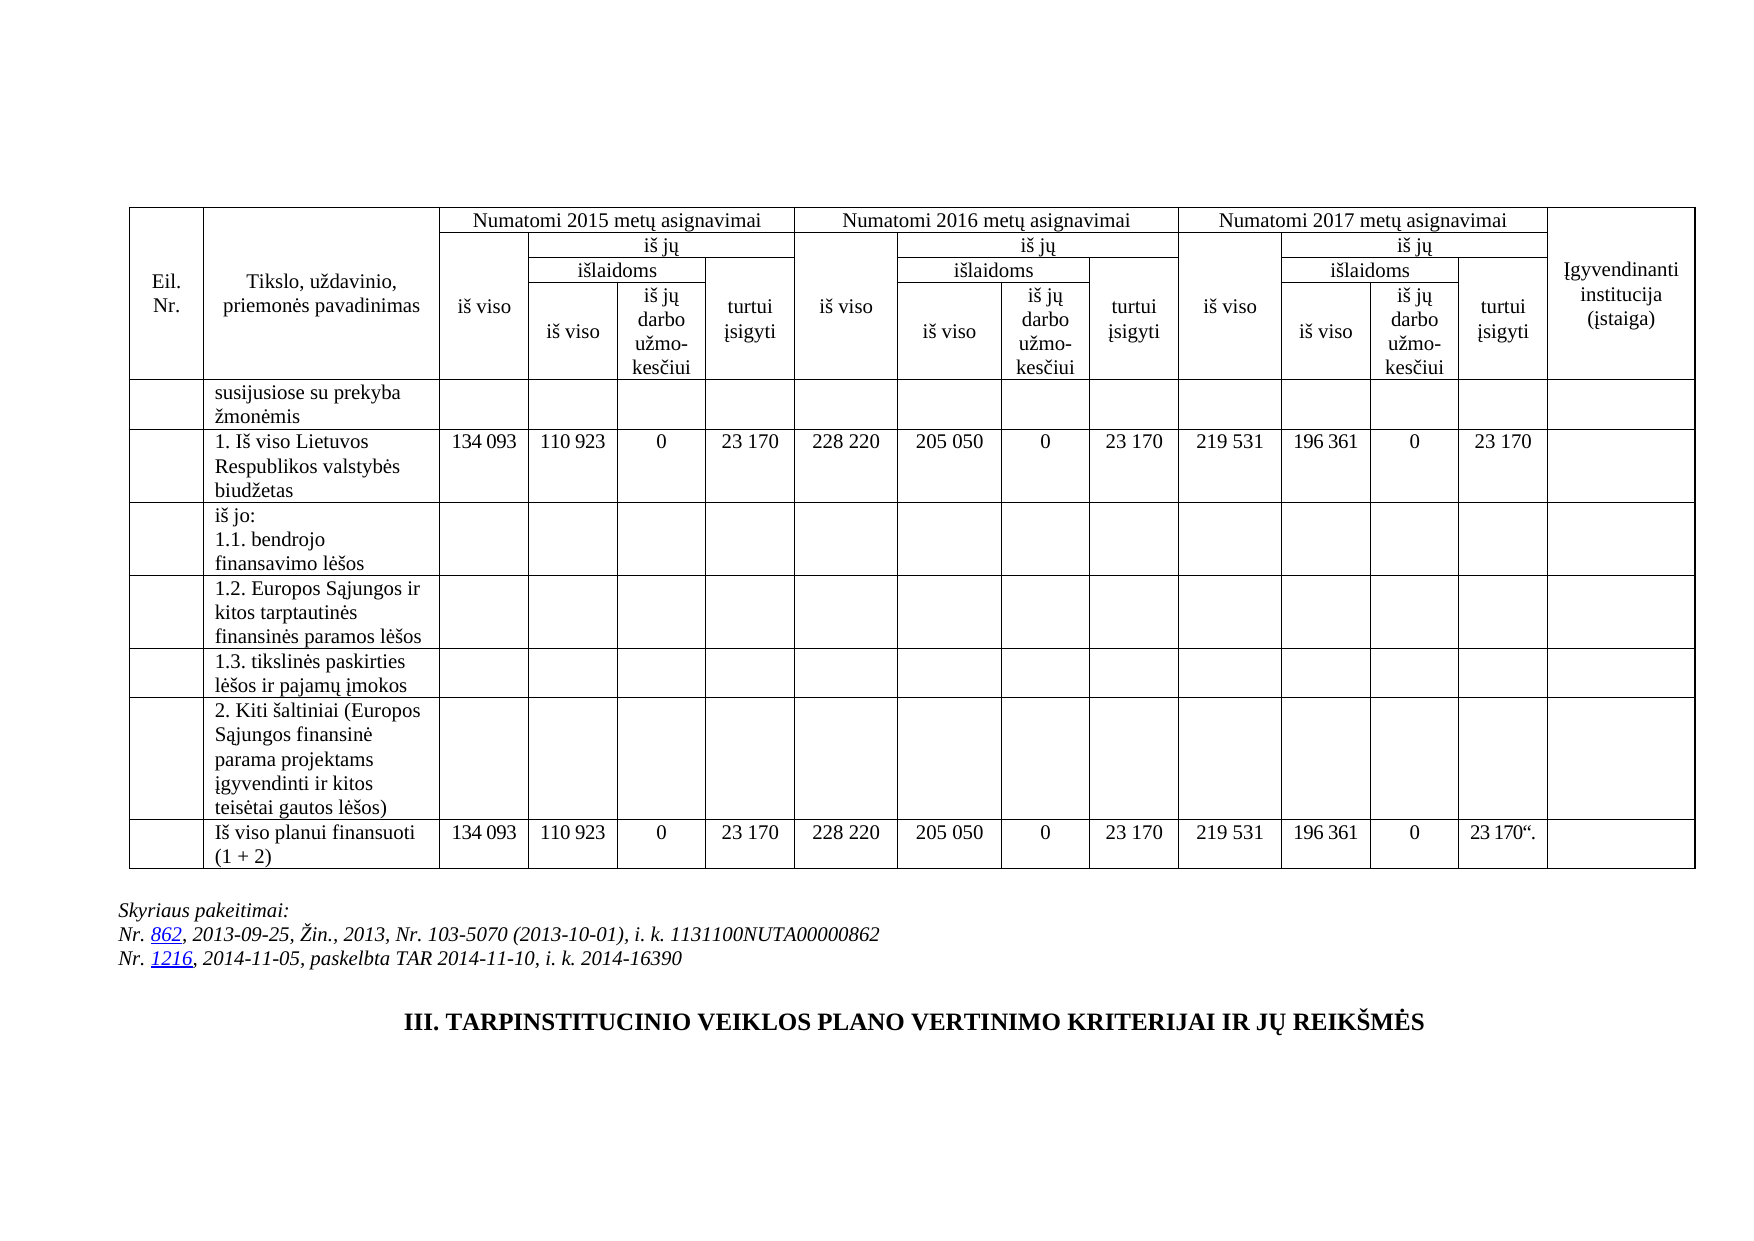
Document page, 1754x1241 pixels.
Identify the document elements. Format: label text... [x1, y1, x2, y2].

table_cell 134 093 [440, 430, 528, 502]
table_cell [1459, 698, 1547, 819]
table_cell 205 050 [898, 820, 1001, 868]
table_cell [1459, 649, 1547, 697]
table_cell iš jų darbo užmo-kesčiui [618, 283, 705, 379]
table_cell [1371, 698, 1458, 819]
table_cell Iš viso planui finansuoti (1 + 2) [204, 820, 439, 868]
table_cell [529, 576, 617, 648]
table_cell 2. Kiti šaltiniai (Europos Sąjungos finansinė parama projektams įgyvendinti ir kitos teisėtai gautos lėšos) [204, 698, 439, 819]
table_cell [1090, 503, 1178, 575]
table_cell [1371, 380, 1458, 428]
table_cell iš viso [898, 283, 1001, 379]
table_cell turtui įsigyti [1090, 258, 1178, 379]
table_cell [1282, 576, 1370, 648]
table_cell išlaidoms [898, 258, 1089, 282]
table_cell [706, 698, 794, 819]
table_cell iš jų [898, 233, 1178, 257]
table_cell [1090, 380, 1178, 428]
table_cell 23 170 [1459, 430, 1547, 502]
table_cell turtui įsigyti [706, 258, 794, 379]
table_cell 0 [1002, 430, 1089, 502]
table_cell iš viso [1179, 233, 1281, 379]
table_cell 0 [1371, 430, 1458, 502]
table_cell 0 [1371, 820, 1458, 868]
table_cell [1371, 649, 1458, 697]
table_header Eil. Nr. [130, 208, 203, 379]
table_cell [706, 503, 794, 575]
table_header Numatomi 2016 metų asignavimai [795, 208, 1178, 232]
table_cell iš viso [529, 283, 617, 379]
table_cell iš viso [795, 233, 897, 379]
table_cell susijusiose su prekyba žmonėmis [204, 380, 439, 428]
table_cell [1548, 649, 1694, 697]
table_cell [529, 380, 617, 428]
table_cell [1548, 698, 1694, 819]
table_cell [898, 576, 1001, 648]
table_cell 205 050 [898, 430, 1001, 502]
table_cell [1002, 649, 1089, 697]
table_cell [1459, 503, 1547, 575]
table_cell 228 220 [795, 430, 897, 502]
table_cell [130, 576, 203, 648]
table_cell [1459, 380, 1547, 428]
table_cell [795, 649, 897, 697]
table_cell 110 923 [529, 430, 617, 502]
table_cell [1002, 576, 1089, 648]
table_cell [130, 503, 203, 575]
table_cell [795, 576, 897, 648]
table_cell [1282, 649, 1370, 697]
table_cell [1179, 503, 1281, 575]
table_cell [1548, 576, 1694, 648]
table_cell iš viso [440, 233, 528, 379]
table_cell 110 923 [529, 820, 617, 868]
table_cell [1179, 649, 1281, 697]
table_cell iš jų [529, 233, 794, 257]
table_cell 228 220 [795, 820, 897, 868]
table_cell [898, 698, 1001, 819]
table_cell [1548, 503, 1694, 575]
table_cell [1090, 649, 1178, 697]
table_cell 23 170 [1090, 820, 1178, 868]
table_cell 219 531 [1179, 430, 1281, 502]
table_cell [1002, 698, 1089, 819]
table_cell 23 170 [706, 820, 794, 868]
table_header Numatomi 2015 metų asignavimai [440, 208, 794, 232]
table_cell [1179, 698, 1281, 819]
table_cell [130, 698, 203, 819]
table_cell [1548, 820, 1694, 868]
table_cell [529, 649, 617, 697]
table_cell [618, 576, 705, 648]
table_cell [1282, 698, 1370, 819]
table_cell [1548, 430, 1694, 502]
table_cell [440, 380, 528, 428]
table_cell [1371, 576, 1458, 648]
table_cell [795, 698, 897, 819]
table_cell iš jų darbo užmo-kesčiui [1371, 283, 1458, 379]
table_cell [618, 380, 705, 428]
table_cell 134 093 [440, 820, 528, 868]
table_cell [529, 698, 617, 819]
table_cell [1090, 698, 1178, 819]
table_cell 1.3. tikslinės paskirties lėšos ir pajamų įmokos [204, 649, 439, 697]
table_cell [130, 430, 203, 502]
table_cell [1282, 380, 1370, 428]
table_cell [130, 820, 203, 868]
table_cell išlaidoms [529, 258, 705, 282]
table_cell [706, 380, 794, 428]
table_cell [1179, 576, 1281, 648]
table_header Įgyvendinanti institucija (įstaiga) [1548, 208, 1694, 379]
table_cell [1002, 503, 1089, 575]
table_cell 23 170 [1090, 430, 1178, 502]
table_cell [1090, 576, 1178, 648]
table_cell 219 531 [1179, 820, 1281, 868]
table_cell 0 [1002, 820, 1089, 868]
table_cell 196 361 [1282, 430, 1370, 502]
text III. TARPINSTITUCINIO VEIKLOS PLANO VERTINIMO KRITERIJAI IR JŲ REIKŠMĖS [118, 998, 1636, 1036]
table_cell iš jų [1282, 233, 1547, 257]
table_cell [1459, 576, 1547, 648]
table_cell [795, 503, 897, 575]
table_cell [1002, 380, 1089, 428]
table_cell [440, 576, 528, 648]
table_cell [898, 649, 1001, 697]
table_cell [618, 649, 705, 697]
table_cell [529, 503, 617, 575]
table_cell [130, 380, 203, 428]
table_cell [706, 576, 794, 648]
table_cell [1371, 503, 1458, 575]
table_cell [1548, 380, 1694, 428]
table_cell turtui įsigyti [1459, 258, 1547, 379]
table_cell [440, 698, 528, 819]
table_cell [440, 503, 528, 575]
table_cell [795, 380, 897, 428]
table_cell 196 361 [1282, 820, 1370, 868]
table_cell [1282, 503, 1370, 575]
table_cell 0 [618, 820, 705, 868]
table_cell 1. Iš viso Lietuvos Respublikos valstybės biudžetas [204, 430, 439, 502]
text Nr. 1216, 2014-11-05, paskelbta TAR 2014-11-10, i. k. 2014-16390 [118, 946, 1636, 970]
table_cell iš jo: 1.1. bendrojo finansavimo lėšos [204, 503, 439, 575]
table_cell [618, 698, 705, 819]
table_cell [706, 649, 794, 697]
table_cell 1.2. Europos Sąjungos ir kitos tarptautinės finansinės paramos lėšos [204, 576, 439, 648]
table_cell [1179, 380, 1281, 428]
table_cell išlaidoms [1282, 258, 1458, 282]
table_header Numatomi 2017 metų asignavimai [1179, 208, 1547, 232]
table_cell [130, 649, 203, 697]
table_cell [898, 503, 1001, 575]
table_cell iš jų darbo užmo-kesčiui [1002, 283, 1089, 379]
text Nr. 862, 2013-09-25, Žin., 2013, Nr. 103-5070 (2013-10-01), i. k. 1131100NUTA00000862 [118, 922, 1636, 946]
table_header Tikslo, uždavinio, priemonės pavadinimas [204, 208, 439, 379]
table_cell [440, 649, 528, 697]
table_cell iš viso [1282, 283, 1370, 379]
table_cell 23 170“. [1459, 820, 1547, 868]
table_cell [618, 503, 705, 575]
text Skyriaus pakeitimai: [118, 898, 1636, 922]
table_cell 0 [618, 430, 705, 502]
table_cell 23 170 [706, 430, 794, 502]
table_cell [898, 380, 1001, 428]
